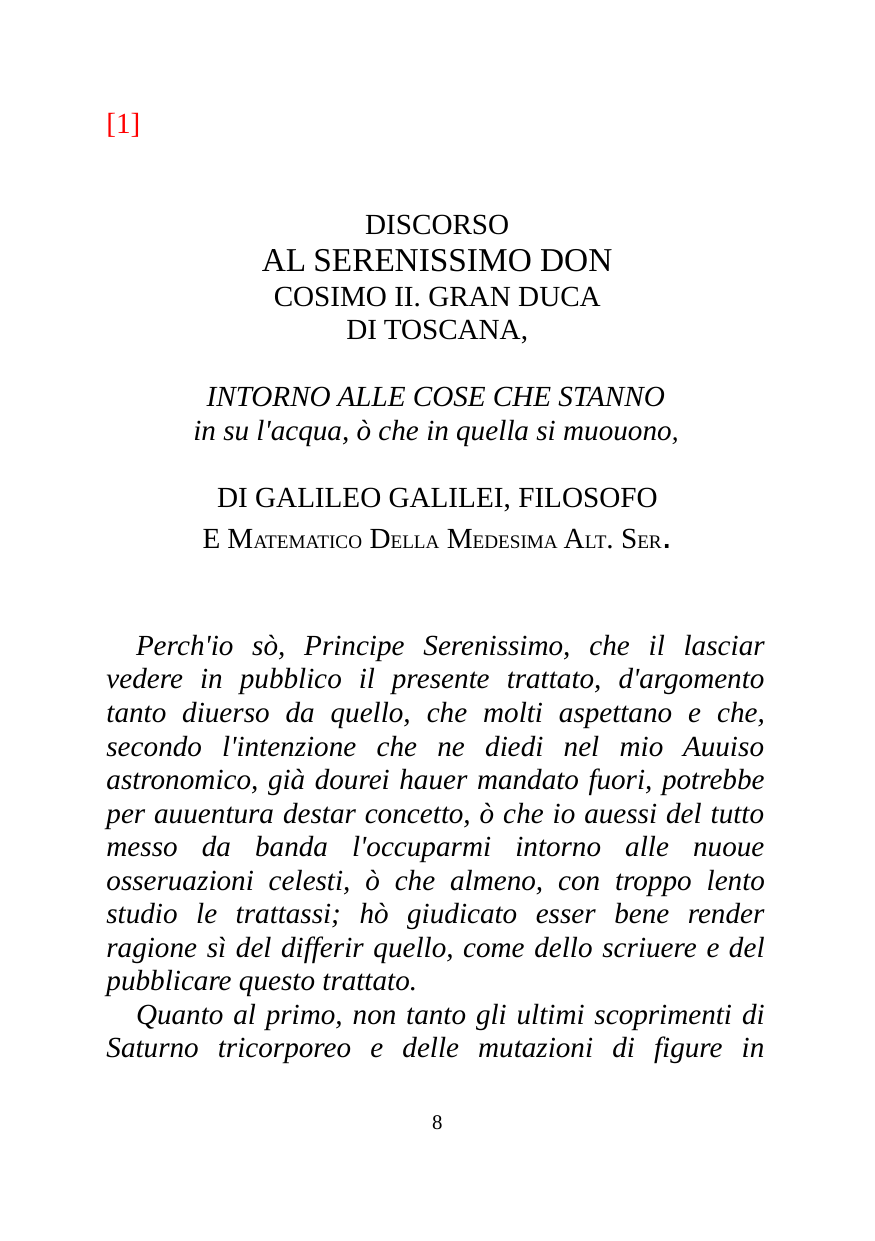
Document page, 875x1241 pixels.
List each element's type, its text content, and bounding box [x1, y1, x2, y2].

text COSIMO II. GRAN DUCA [106, 279, 768, 312]
text DISCORSO [106, 207, 768, 240]
text [1] [106, 106, 768, 140]
text AL SERENISSIMO DON [106, 240, 768, 279]
text Quanto al primo, non tanto gli ultimi scoprimenti di Saturno tricorporeo e delle mutazioni di figure in [106, 997, 768, 1064]
text INTORNO ALLE COSE CHE STANNO [106, 379, 768, 413]
text DI TOSCANA, [106, 312, 768, 346]
text DI GALILEO GALILEI, FILOSOFO [106, 480, 768, 513]
text in su l'acqua, ò che in quella si muouono, [106, 413, 768, 446]
text Perch'io sò, Principe Serenissimo, che il lasciar vedere in pubblico il presente trattato, d'argomento tanto diuerso da quello, che molti aspettano e che, secondo l'intenzione che ne diedi nel mio Auuiso astronomico, già dourei hauer mandato fuori, potrebbe per auuentura destar concetto, ò che io auessi del tutto messo da banda l'occuparmi intorno alle nuoue osseruazioni celesti, ò che almeno, con troppo lento studio le trattassi; hò giudicato esser bene render ragione sì del differir quello, come dello scriuere e del pubblicare questo trattato. [106, 628, 768, 997]
text E Matematico Della Medesima Alt. Ser. [106, 513, 768, 557]
